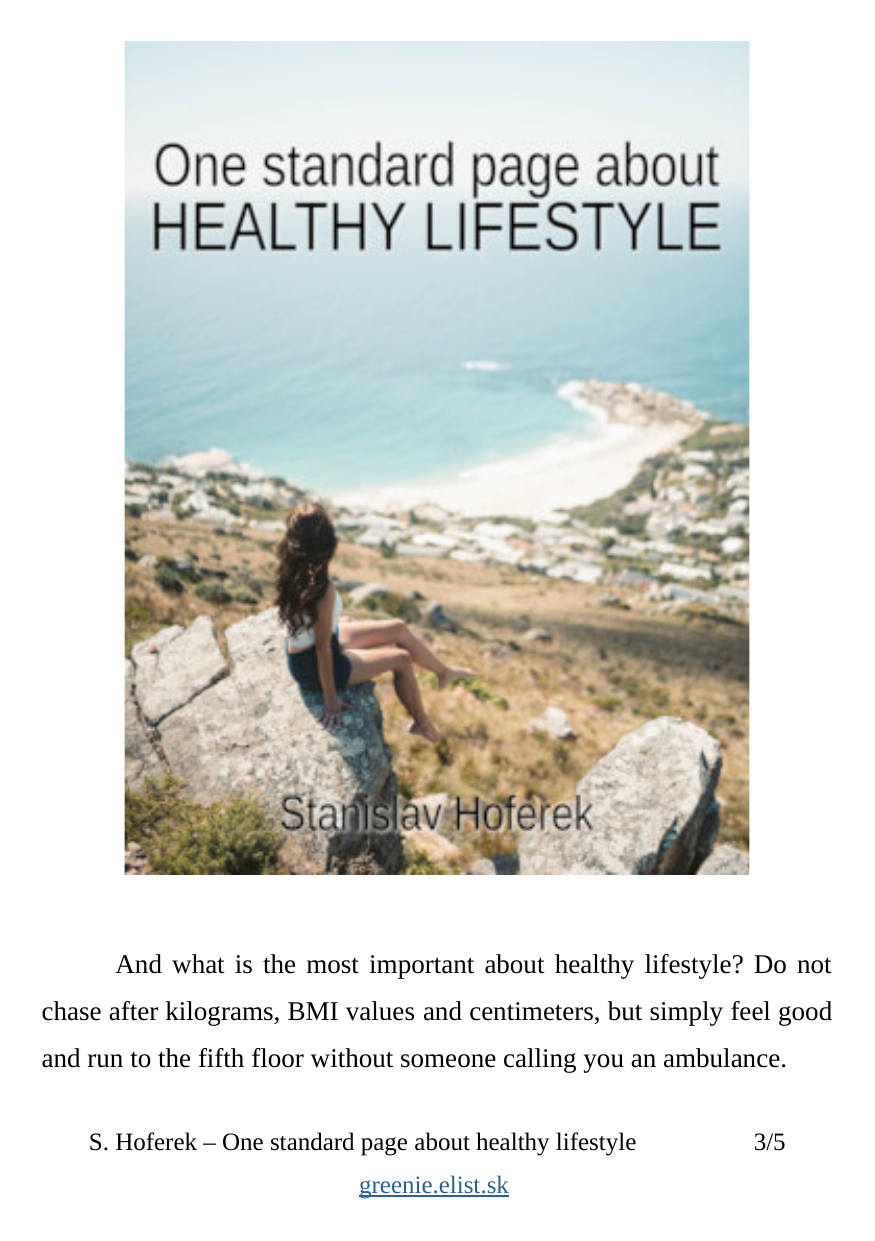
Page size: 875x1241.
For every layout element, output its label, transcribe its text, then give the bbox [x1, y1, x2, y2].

text And what is the most important about healthy lifestyle? Do not chase after kilograms, BMI values ​​and centimeters, but simply feel good and run to the fifth floor without someone calling you an ambulance. [41, 949, 833, 1073]
picture [124, 41, 750, 875]
